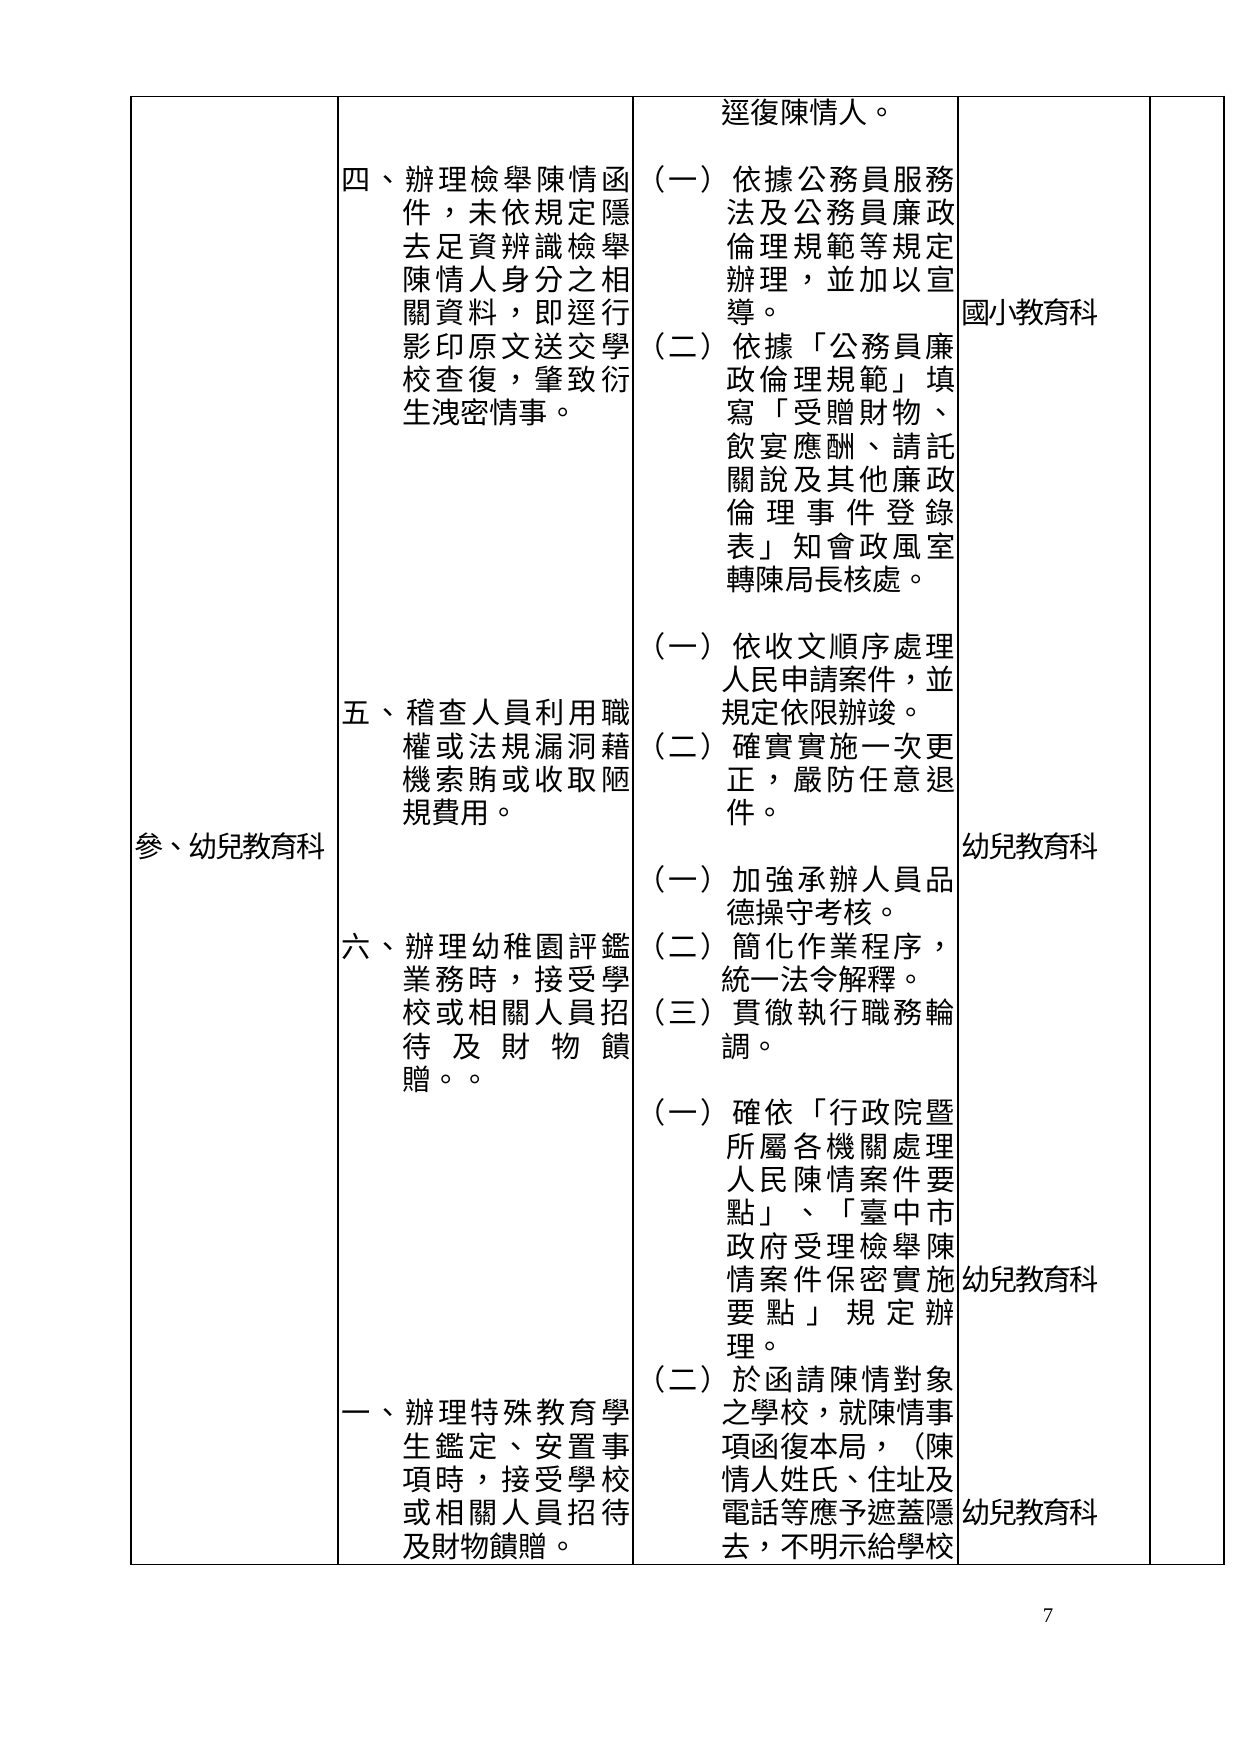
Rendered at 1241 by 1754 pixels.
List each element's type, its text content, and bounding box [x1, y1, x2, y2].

table_cell 勾結設計顧問公司訂定特定商標、或商名、設計或型式、特定來源定、生產者或供應者，排除其他廠商投標之機會，以達獨家承攬目的。 假藉理由分批採購，化整為零規避公開招標，以達圖利目的。 五、工程途中藉故變更設計追加預算。 一、印信不符規定使 用。 二、檔案管理易受人情、關說或其他利害關係而有塗改、抽換、轉借、復印等補法情事發生。 一、利用人事任用、升遷機會收受賄賂或要求期約引用私人。 二、利用辦理調整遞升職等機會偽造升遷考核評分表。 一、年度經費保留案申請過度浮濫，影響工作執行成效。 二、預付款審核不實。 三、不當消化預算或不法開支及不經濟支出，使公款蒙受損失。 四、會計憑證因外借或由個人或單位持有，致遭塗改或遺失。 五、執行內部審核人員發現不合法之會計程序或會計文書，未要求更正，且發現可能發生貪瀆情事，未依規定通知政風室查處。 一、市立教師登記、檢定之辦理事項時，接受學校或相關人員招待及財物饋贈。 二、對於私立中學之立案、變更或招生案件，故意刁難、拖延、積壓，迫使申請人請託，贈送財物。 三、利用職權或法規漏洞藉機索賄或收取陋規費用。 四、辦理檢舉陳情函件，未依規定隱去足資辨識檢舉陳情人身分之相關資料，即逕行影印原文送交學校查復，肇致衍生洩密情事。 一、辦理市立國民小學學區劃分及新生分發入學事項時，接受學校或相關人員招待及財物饋贈。 四、辦理檢舉陳情函件，未依規定隱去足資辨識檢舉陳情人身分之相關資料，即逕行影印原文送交學校查復，肇致衍生洩密情事。 一、幼稚園增、改建整體更新教育需求及規劃之核定事項時，接受學校或相關人員招待及財物饋贈。 四、辦理檢舉陳情函件，未依規定隱去足資辨識檢舉陳情人身分之相關資料，即逕行影印原文送交學校查復，肇致衍生洩密情事。 五、稽查人員利用職權或法規漏洞藉機索賄或收取陋規費用。 六、辦理幼稚園評鑑業務時，接受學校或相關人員招待及財物饋贈。。 一、辦理特殊教育學生鑑定、安置事項時，接受學校或相關人員招待及財物饋贈。 二、故意刁難、拖延、積壓申請案件，迫使申請人請託，贈送財物。 三、承辦人員利用職權或法規漏洞藉機索賄或收取陋規費用。 四、辦理檢舉陳情函件，未依規定隱去足資辨識檢舉陳情人身分之相關資料，即逕行影印原文送交學校查復，肇致衍生洩密情事。 五、辦理各項學生獎補 助，藉機索賄。 六、辦理校園無障礙環 境改善及汰換就學服務交通車，接受學校或相關人員招待及饋贈財物。 一、辦理私立補習班之設立、變更、註銷及管理登相關事項，接受補習業者或相關人員招待及財物饋贈。 二、故意刁難、拖延、積壓申請案件，迫使申請人請託，贈送財物。（範例） 三、稽查人員利用職權或法規漏洞藉機索賄或收取陋規費用。（範例） 四、辦理檢舉陳情函件，未依規定處理，即逕行影印原文送交被檢舉對象查復，肇致衍生洩密情事。 一、籌辦本市中小學運動會時，接受業者、學校或相關人員招待及財物饋贈。 三、辦理改善學校飲水機設備經費補助時，接受廠商或學校人員關說。 四、辦理改善學校體育器材設備經費補助時，接受廠商或學校人員關說。 一、辦理各級學校視導工作時，接受學校或相關人員招待及財物饋贈。 一、辦理督導學校及社教機構宿舍管理等事項時，接受業者、學校或相關人員招待及財物饋贈。 四、經收款項遭挪移他用。 五、辦理教師申訴評議委員會議時，未能適時採取門禁管制措施，任「關係人」隨意進入會場到場說明、肇致衍生洩密情事。 一、辦理軍訓人員年度考績作業時，接受相關人員招待及財物饋贈致產生不公之情形。 三、利用職權或法規漏洞藉機索賄或收取陋規費用。 四、至學校視導軍訓工作時，接受學校或教官等相關人員招待及財物饋贈。 一、辦理運動設施管理業務時，接受廠商或相關人員招待及饋贈。 二、補助體育協會等團體，利用職權或法規漏洞藉機索賄或收取陋規費用。 三、民眾詢問事項、陳情及申訴案件，推拖不予理會。 四、辦理採購事務之人員，不注意利益迴避之規定，接受業務往來廠商之邀宴、餽贈等。 一、辦理家庭教育之志願工 作人員資源開發、培訓及考核時，接受相關人員饋贈及招待。 二、家庭教育之志願工作人員及行政人員不當下載或使用非法資訊軟體。 三、民眾檢舉家庭教育之志願工作人員在外行為不檢，有違反「志願服務法」之規範。 [339, 97, 632, 1564]
table_cell 壹、採購 貳、工程 參、財產管理 肆、文書檔案管理 伍、人事任用、升遷 陸、會計 乙、特殊性業務 壹、中等教育科 貳、國民小學教育科 參、幼兒教育科 肆、特殊教育科 伍、社會教育科 陸、體育保健科 柒、督學室 捌、秘書室 玖、軍訓室 拾、體育處 拾壹、家庭教育中心 [132, 97, 337, 1564]
table_cell 確實依據「政府採購法」第四十六條及「政府採購法施行細則」第五十二條、第五十三條之規定辦理。 確實依據「政府採購法」第七十一條至第七十三條及「政府採購法施行細則」第九十條至第一百零一條之規定辦理。 確實依據「政府採購法」之第二十六條及「政府採購法施行細則」第二十四條、第二十五條之規定辦。 確實依據「政府採購法」第十四條及「政府採購法施行細則」第十三條之規定辦理。 履約期限應估計一般廠商正常供貨及送達目的地分發時間。 確實嚴格辦理工程設計審核。 （一）確實依據「政府採 購法」第四十六條及「政府採購法施行細則」第五十二條、第五十三條之規定辦理。 （二）底價核定後，核定人員應即密封，並由專人妥慎保管底價封，如有洩漏底價情事應追究洩密人員責任。 應加強管理委外監造公司之監工人員職責，要求依契約規定將監工日誌送承辦人員核閱。 （一）確實依據「政府採 購法」第四十八條、第五十條規定辦理。 （二）恪遵「採購人員倫理準則」，對於違反該準則之人員應依該準則第十二條迅速處置。 （三）發售招標文件郵購及領取方式辦理，發售時不得紀錄購買者資料。 （四）合理規定投標資格，除特殊、巨額、新工法、新技術等工程得報經首長核准依有關法令訂定特殊投標資格外，均不得另訂特殊資格。 （五）必要時協請警察單位於開標現場維持秩序。 工程是否變更設計應審慎評估其需要性，應預為設計而不設計，故意留待變更設計辦理追加者，追究承辦人員責任。 確實依據「臺中市市有財產管理自治條例」之規定辦理。 公文用印一律按照「事務管理手冊」文書處理部分等規定辦理，不辦文稿之用印必須填具申請書陳核准後始予用印，以防弊 端。 （一）對於檔案之點收、立案、編目檢調、清理，安全維護以及其他檔案管理作業等相關設施事項，確實依照「檔案法」及「事務管理手冊」文書處理部分等相關規定辦理。 （二）有關檔案之開放與應用，應審慎依據「檔案法」及「行政程序法」等相關法規辦理。 （一）職務出缺除依規定由內部現職人員辦理升遷考核升補、上網公開甄選及依教育人員任用條例等相關規定外，均依規定申請分發考試及格及符合資格之教職人員。 （二）人事升遷依「公務人員陞遷法」辦理評審提經甄審會議通過後簽請權責人員核定。 （三）辦理人事任免遷調案，均依規定程序辦並均嚴守秘密依限完成。 依照決算法及年度決算應行注意事項規定辦理。 依據行政院主計處頒「內部審核處理準則」、「臺中市政府教育局預付費用限時清理要點」及相關規定確實辦理。 （一）依照「政府採購法」之規定辦理。 （二）每筆支出案件嚴格審查，是否符合預算科目用途。 （三）依據有關法令確實審核，對不合法之會計程序或會計文書，應予補正辦理。 會計憑證完成支付手續後，因需要經奉准後始得借閱。 （一）應依會計法、內部審核處理準則等有關規定嚴格執行內部審核，如發現有不合作業程序之情形，應即提出糾正。 （二）如發現可能發生貪瀆情事應即簽會政風室處理。 （一）依收文順序處理人民申請案件，並規定依限辦竣。 （二）確實實施一次更正，嚴防任意退件。 （一）加強承辦人員品德操守考核。 （二）簡化作業程序，統一法令解釋。 （一）確依「行政院暨所屬各機關處理人民陳情案件要點」、「臺中市政府受理檢舉陳情案件保密實施要點」規定辦理。 （二）於函請陳情對象之學校，就陳情事項函復本局，（陳情人姓氏、住址及電話等應予遮蓋隱，不明示給學校知悉），再由本局逕復陳情人。 （一）依據公務員服務法及公務員廉政倫理規範等規定辦理，並加以宣導。 （二）依據「公務員廉政倫理規範」填寫「受贈財物、飲宴應酬、請託關說及其他廉政倫理事件登錄表」知會政風室轉陳局長核處。 （一）依收文順序處理人民申請案件，並規定依限辦竣。 （二）確實實施一次更正，嚴防任意退件。 （一）加強承辦人員品德操守考核。 （二）簡化作業程序，統一法令解釋。 （三）貫徹執行職務輪調。 （一）確依「行政院暨所屬各機關處理人民陳情案件要點」、「臺中市政府受理檢舉陳情案件保密實施要點」規定辦理。 （二）於函請陳情對象之學校，就陳情事項函復本局，（陳情人姓氏、住址及電話等應予遮蓋隱去，不明示給學校知悉），再由本局逕復陳情人。 （一）依據公務員服務法及公務員廉政倫理規範等規定辦理，並加以宣導。 （二）依據「公務員廉政倫理規範」填寫「受贈財物、飲宴應酬、請託關說及其他廉政倫理事件登錄表」知會政風室轉陳局長核處。 （一）依收文順序處理人民申請案件，並規定依限辦竣。 （二）確實實施一次更正，嚴防任意退件。 （一）加強承辦人員品德操守考核。 （二）簡化作業程序，統一法令解釋。 （三）貫徹執行職務輪調。 （一）確依「行政院暨所屬各機關處理人民陳情案件要點」、「臺中市政府受理檢舉陳情案件保密實施要點」規定辦理。 （二）於函請陳情對象之學校，就陳情事項函復本局，（陳情人姓氏、住址及電話等應予遮蓋隱去，不明示給學校知悉），再由本局逕復陳情人。 （一）依據公務員服務法及公務員廉政倫理規範等規定辦理，並加以宣導。 （二）加強稽查人員品德操守考核。 （一）依據公務員服務法及公務員廉政倫理規範等規定辦理，並加以宣導。 （二）依據「公務員廉政倫理規範」填寫「受贈財物、飲宴應酬、請託關說及其他廉政倫理事件登錄表」知會政風室轉陳局長核處。 （一）依據公務員服務法及公務員廉政倫理規範等規定辦理，並加以宣導。 （二）依據「公務員廉政倫理規範」填寫「受贈財物、飲宴應酬、請託關說及其他廉政倫理事件登錄表」知會政風室轉陳局長核處。 （一）依收文順序處理人民申請案件，並規定依限辦竣。 （二）確實實施一次更正，嚴防任意退件。 （一）加強承辦人員品德操守考核。 （二）簡化作業程序，統一法令解釋。 （三）貫徹執行職務輪調。 （一）確依「行政院暨所屬各機關處理人民陳情案件要點」、「臺中市政府受理檢舉陳情案件保密實施要點」規定辦理。 （二）於函請陳情對象之學校，就陳情事項函復本局，（陳情人姓氏、住址及電話等應予遮蓋隱去，不明示給學校知悉），再由本局逕復陳情人。 （一）加強承辦人員品德操守考核。 （二）依據「公務員廉政 倫理規範」填寫「受贈財物、飲宴應酬、請託關說及其他廉政倫理事件登錄表」知會政風室轉陳局長核處 （一）依據公務員服務法及公務員廉政倫理規範等規定辦理，並加以宣導。 （二）依據「公務員廉政倫理規範」填寫「受贈財物、飲宴應酬、請託關說及其他廉政倫理事件登錄表」知會政風室轉陳局長核處。 （一）依據公務員服務法及公務員廉政倫理規範等規定辦理，並加以宣導。 （二）依據「公務員廉政倫理規範」填寫「受贈財物、飲宴應酬、請託關說及其他廉政倫理事件登錄表」知會政風室轉陳局長核處。 （三）依行政程序法第47條禁止片面接觸原則辦理。 （一）依收文順序處理人民申請案件，並規定依限辦竣。 （二）確實實施一次更正，嚴防任意退件。 （一）加強稽查人員品德操守考核。 （二）簡化作業程序，統一法令解釋。 （三）貫徹執行職務輪調。 （四）政風室統一建立檢舉申訴管道，俾利民眾檢舉有關事證。 （一）確依「行政院暨所屬各機關處理人民陳情案件要點」、「臺中市政府受理檢舉陳情案件保密實施要點」規定辦理。 （一）陳情窗口統一由專 人辦理，由該專人統一包存陳情人之個資，僅提供必要資料予權責單位。 （一）依據公務員服務法及公務員廉政倫理規範等規定辦理，並加以宣導。 （二）依據「公務員廉政倫理規範」填寫「受贈財物、飲宴應酬、請託關說及其他廉政倫理事件登錄表」知會政風室轉陳局長核處。 （一）依據公務員服務法 及公務員廉政倫 理規範等規定辦理，並加以宣導。 （二）加強向考核委員、學校及廠商等宣導上列相關規範，並現場考核時，確實遵循該規範。 （三）依據「公務員廉政倫理規範」填寫「受贈財物、飲宴應酬、請託關說及其他廉政倫理事件登錄表」知會政風室轉陳局長核處。 （一）依據公務員服務法 及公務員廉政倫 理規範等規定辦理。 （二）依據「臺中市高級中等以下學校飲用水改善經費補助實施計畫」辦理，統一採購價格，並要求學校依政府採購法辦理。 （一）依據公務員服務法 及公務員廉政倫 理規範等規定辦理，並加以宣導。 （二）依據實地審查結果核給經費補助，並要求學校依政府採購法辦理。。 （一）依據公務員服務法及公務員廉政倫理規範等規定辦理，並加以宣導。 （二）依據「公務員廉政倫理規範」填寫「受贈財物、飲宴應酬、請託關說及其他廉政倫理事件登錄表」知會政風室轉陳局長核處。 （一）確依「行政院暨所屬各機關處理人民陳情案件要點」、「臺中市政府受理檢舉陳情案件保密實施要點」規定辦理。 （二）貫徹執行職務（轄區）輪調。 （一）確依「行政院暨所屬各機關處理人民陳情案件要點」、「臺中市政府受理檢舉陳情案件保密實施要點」規定辦理。 （二）加強宣導並依法辦理。 （一）依據公務員服務法及公務員廉政倫理規範等規定辦理，並加以宣導。 （二）依據「公務員廉政倫理規範」填寫「受贈財物、飲宴應酬、請託關說及其他廉政倫理事件登錄表」知會政風室轉陳局長核處。 零用金之發放應確實核對憑證上之印鑑，相符後辦理付款，並每日與電腦零用金結餘數核對無誤後鎖入金庫或鐵櫃保管。 （一）每日簽開之支票， 儘速通知廠商領款或郵寄。 （二）未領支票由主辦人員盤點查核後，妥存保管箱保管，並每日填造後領支票分析表陳核。 經收退休人員健保費，招標文件圖說費等現金部分，均每日繳庫。 （一）確依教師申訴評議委員會組織及評議準則第17條規定辦理。 （二）於召開教師申訴評議委員會時，應指定專人進行會議場所管制人員進出，非經通知，而與案件無關之關係人等嚴禁進入會場。 依國防部每年函頒「國軍年度志願役軍士官及志願役士兵考績作業規定」辦理，並人評會決議後轉陳教育部核定。 依教育部軍訓教官介派分發及遷調作業規定及教育部中等以上學校上校以下一般軍訓教官遷調評分標準表依據遷調，資績分高低依序選填志願，並經人評會決議後轉陳教育部核定辦理。 （一）加強承辦人員品德操守考核。 （二）簡化作業程序，統一法令解釋。 （三）貫徹執行職務輪調。 （一）依據公務員服務法及公務員廉政倫理規範等規定辦理，並加以宣導。 （二）依據「公務員廉政倫理規範」填寫「受贈財物、飲宴應酬、請託關說及其他廉政倫理事件登錄表」知會政風室轉陳局長核處。 （一）依據公務員服務法及公務員廉政倫理規範等規定辦理，並加以宣導。 （二）依據「公務員廉政倫理規範」填寫「受贈財物、飲宴應酬、請託關說及其他廉政倫理事件登錄表」知會政風室轉陳局長核處。 （一）加強承辦人員品德操守考核。 （二）簡化作業程序，統一法令解釋。 （三）貫徹執行職務輪調。 應依限處理函覆，如有積延情事，依相關規定辦理。 辦理採購事務之人員，應注意利益迴避之規定；採購人員並應遵守「採購人員倫理準則」之規定，嚴禁接受業務往來廠商之邀宴、餽贈。 （一）依據公務員服務法及公務員廉政倫理規範等規定辦理，並加以宣導。 （二）依據「公務員廉政倫理規範」填寫「受贈財物、飲宴應酬、請託關說及其他廉政倫理事件登錄表」知會政風室轉陳局長核處。 （一）委請資訊公司設定防止相關軟體下載。 （二）加強辦理公務資訊宣導，提醒同仁提高警覺。 （一）由中心除名，必要時函告其他相關單位。 （二）由中心每年規劃統一辦理志工專業在職進修課程，以提升專業知能。 [634, 97, 957, 1564]
table_cell [1151, 97, 1223, 1564]
table_cell 秘書室 體育處 家庭教育中心 各科室 秘書室 體育處 家庭教育中心 各科室 秘書室 體育處 家庭教育中心 各科室 秘書室 體育處 家庭教育中心 各科室 秘書室 體育處 家庭教育中心 各科室 秘書室 中等教育科 國小教育科 體育處 秘書室 中等教育科 國小教育科 體育處 秘書室 中等教育科 國小教育科 體育處 秘書室 中等教育科 國小教育科 體育 秘書室 中等教育科 國小教育科 體育處 秘書室 體育處 家庭教育中心 秘書室 體育處 家庭教育中心 秘書室 體育處 家庭教育中心 各單位 秘書室 體育處 家庭教育中心 各單位 人事室 體育處 家庭教育中心 各單位 人事室 體育處 家庭教育中心 會計室 會計室 會計室 會計室 會計室 中等教育科 中等教育科 中等教育科 中等教育科 國小教育科 國小教育科 國小教育科 國小教育科 幼兒教育科 幼兒教育科 幼兒教育科 幼兒教育科 幼兒教育科 幼兒教育科 特殊教育科 特殊教育科 特殊教育科 特殊教育科 特殊教育科 特殊教育科 社會教育科 社會教育科 社會教育科 社會教育科 體育保健 科 體育保健 科 體育保健 科 體育保健 科 督學室 督學室 督學室 秘書室 秘書室 秘書室 秘書室 秘書室 軍訓室 軍訓室 軍訓室 軍訓室 體育處 體育處 體育處 體育處 家庭教育中心 家庭教育中心 家庭教育中心 [959, 97, 1149, 1564]
